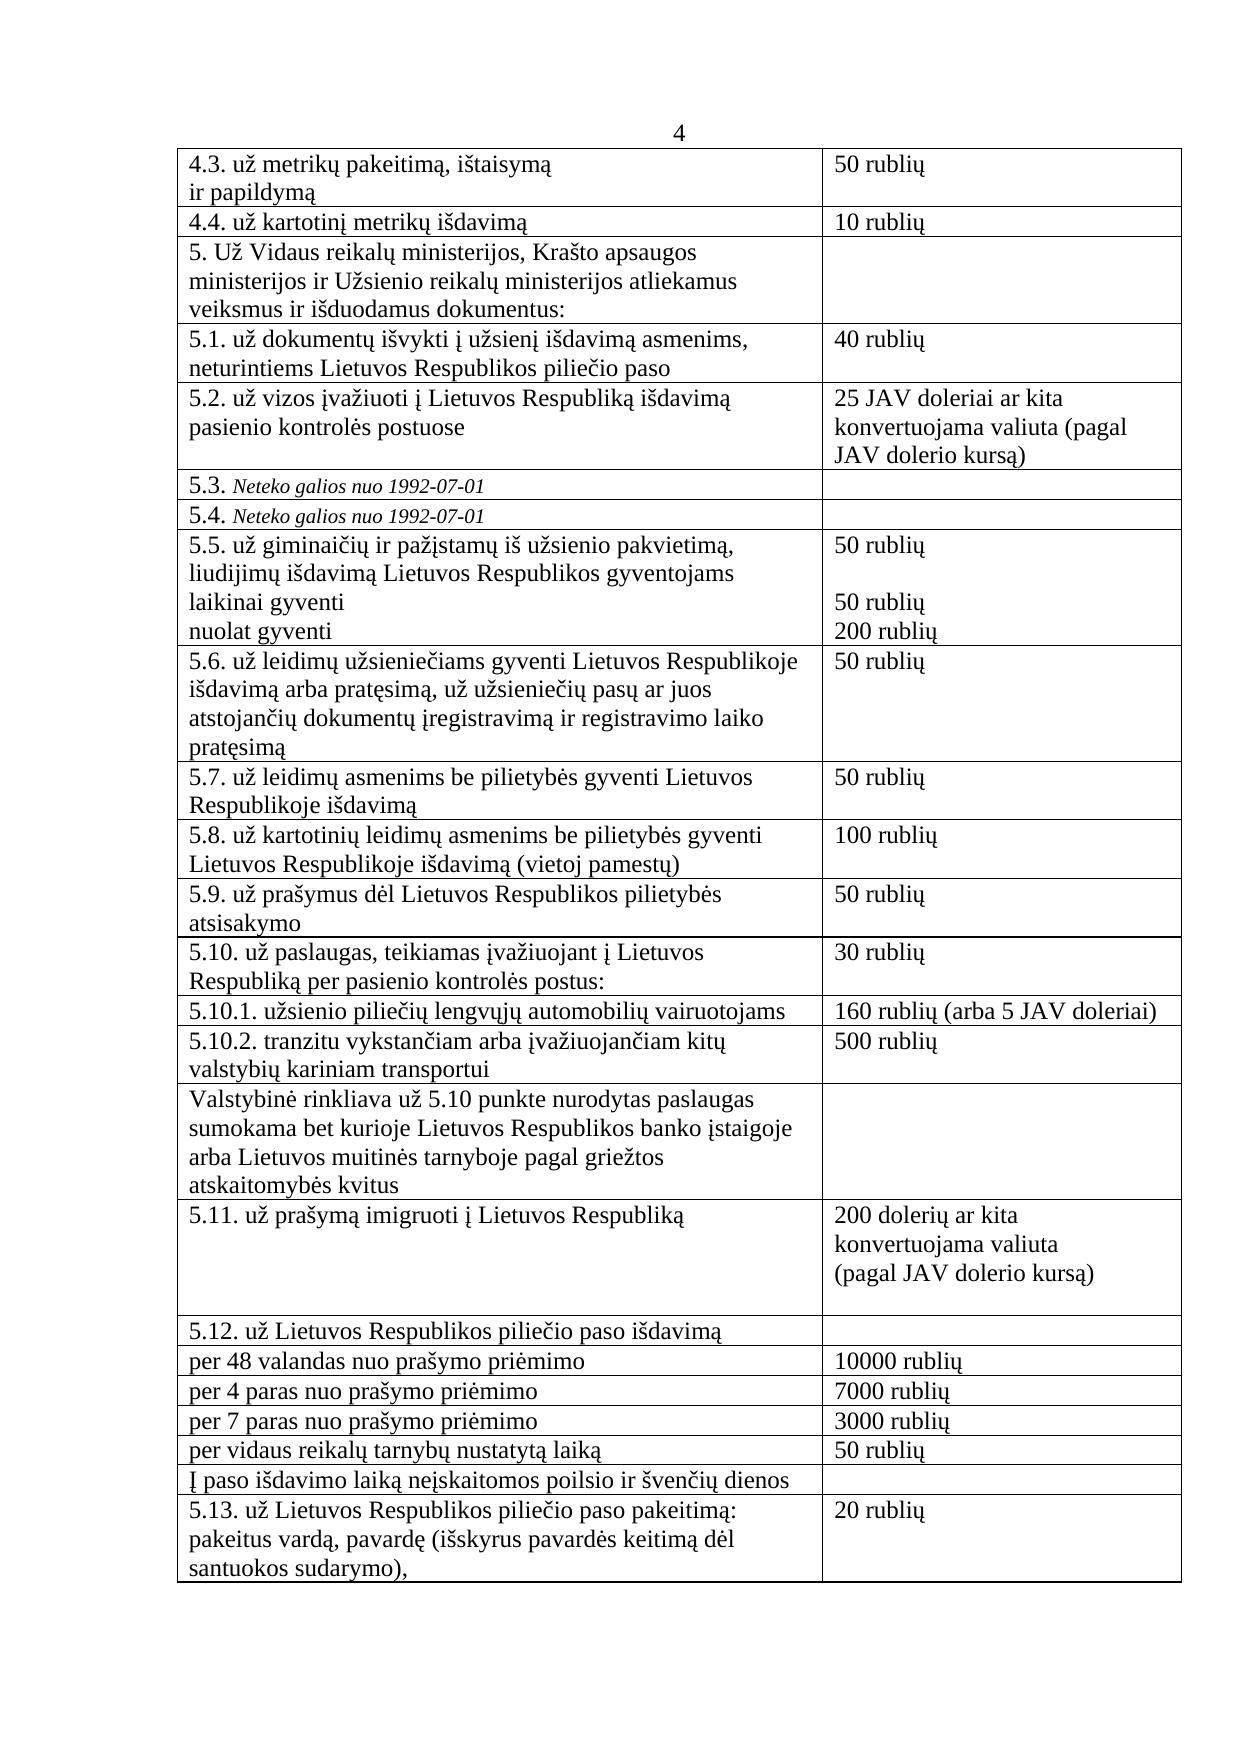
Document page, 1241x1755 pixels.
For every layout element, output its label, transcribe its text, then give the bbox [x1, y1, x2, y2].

table_cell 5.6. už leidimų užsieniečiams gyventi Lietuvos Respublikoje išdavimą arba pratęsimą, už užsieniečių pasų ar juos atstojančių dokumentų įregistravimą ir registravimo laiko pratęsimą [178, 646, 822, 761]
table_cell Valstybinė rinkliava už 5.10 punkte nurodytas paslaugas sumokama bet kurioje Lietuvos Respublikos banko įstaigoje arba Lietuvos muitinės tarnyboje pagal griežtos atskaitomybės kvitus [178, 1084, 822, 1199]
table_cell 50 rublių [823, 762, 1181, 819]
table_cell 4.4. už kartotinį metrikų išdavimą [178, 207, 822, 236]
table_cell 40 rublių [823, 324, 1181, 382]
table_cell 5.12. už Lietuvos Respublikos piliečio paso išdavimą [178, 1316, 822, 1345]
table_cell 50 rublių [823, 1436, 1181, 1464]
table_cell 50 rublių [823, 149, 1181, 206]
table_cell 5.1. už dokumentų išvykti į užsienį išdavimą asmenims, neturintiems Lietuvos Respublikos piliečio paso [178, 324, 822, 382]
table_cell 25 JAV doleriai ar kita konvertuojama valiuta (pagal JAV dolerio kursą) [823, 383, 1181, 469]
table_cell 5.4. Neteko galios nuo 1992-07-01 [178, 500, 822, 529]
table_cell 5.11. už prašymą imigruoti į Lietuvos Respubliką [178, 1200, 822, 1315]
table_cell 5.13. už Lietuvos Respublikos piliečio paso pakeitimą: pakeitus vardą, pavardę (išskyrus pavardės keitimą dėl santuokos sudarymo), [178, 1495, 822, 1581]
table_cell 5.5. už giminaičių ir pažįstamų iš užsienio pakvietimą, liudijimų išdavimą Lietuvos Respublikos gyventojams laikinai gyventi nuolat gyventi [178, 530, 822, 645]
table_cell [823, 1316, 1181, 1345]
table_cell 100 rublių [823, 820, 1181, 878]
table_cell [823, 500, 1181, 529]
table_cell 5.9. už prašymus dėl Lietuvos Respublikos pilietybės atsisakymo [178, 879, 822, 936]
table_cell 5.10.1. užsienio piliečių lengvųjų automobilių vairuotojams [178, 996, 822, 1025]
table_cell per 7 paras nuo prašymo priėmimo [178, 1406, 822, 1434]
table_cell 50 rublių [823, 646, 1181, 761]
table_cell 7000 rublių [823, 1376, 1181, 1405]
table_cell 200 dolerių ar kita konvertuojama valiuta (pagal JAV dolerio kursą) [823, 1200, 1181, 1315]
table_cell 10000 rublių [823, 1346, 1181, 1375]
table_cell 500 rublių [823, 1026, 1181, 1083]
table_cell 3000 rublių [823, 1406, 1181, 1434]
table_cell 5.3. Neteko galios nuo 1992-07-01 [178, 470, 822, 499]
table_cell 4.3. už metrikų pakeitimą, ištaisymą ir papildymą [178, 149, 822, 206]
table_cell per 48 valandas nuo prašymo priėmimo [178, 1346, 822, 1375]
table_cell 160 rublių (arba 5 JAV doleriai) [823, 996, 1181, 1025]
table_cell 5.10.2. tranzitu vykstančiam arba įvažiuojančiam kitų valstybių kariniam transportui [178, 1026, 822, 1083]
table_cell per vidaus reikalų tarnybų nustatytą laiką [178, 1436, 822, 1464]
table_cell 30 rublių [823, 938, 1181, 995]
table_cell [823, 470, 1181, 499]
table_cell 50 rublių [823, 879, 1181, 936]
table_cell 10 rublių [823, 207, 1181, 236]
table_cell [823, 237, 1181, 323]
table_cell 5.2. už vizos įvažiuoti į Lietuvos Respubliką išdavimą pasienio kontrolės postuose [178, 383, 822, 469]
table_cell Į paso išdavimo laiką neįskaitomos poilsio ir švenčių dienos [178, 1465, 822, 1494]
table_cell 50 rublių 50 rublių 200 rublių [823, 530, 1181, 645]
table_cell 5.8. už kartotinių leidimų asmenims be pilietybės gyventi Lietuvos Respublikoje išdavimą (vietoj pamestų) [178, 820, 822, 878]
table_cell per 4 paras nuo prašymo priėmimo [178, 1376, 822, 1405]
table_cell 5. Už Vidaus reikalų ministerijos, Krašto apsaugos ministerijos ir Užsienio reikalų ministerijos atliekamus veiksmus ir išduodamus dokumentus: [178, 237, 822, 323]
table_cell 5.10. už paslaugas, teikiamas įvažiuojant į Lietuvos Respubliką per pasienio kontrolės postus: [178, 938, 822, 995]
table_cell [823, 1465, 1181, 1494]
table_cell 5.7. už leidimų asmenims be pilietybės gyventi Lietuvos Respublikoje išdavimą [178, 762, 822, 819]
table_cell 20 rublių [823, 1495, 1181, 1581]
table_cell [823, 1084, 1181, 1199]
